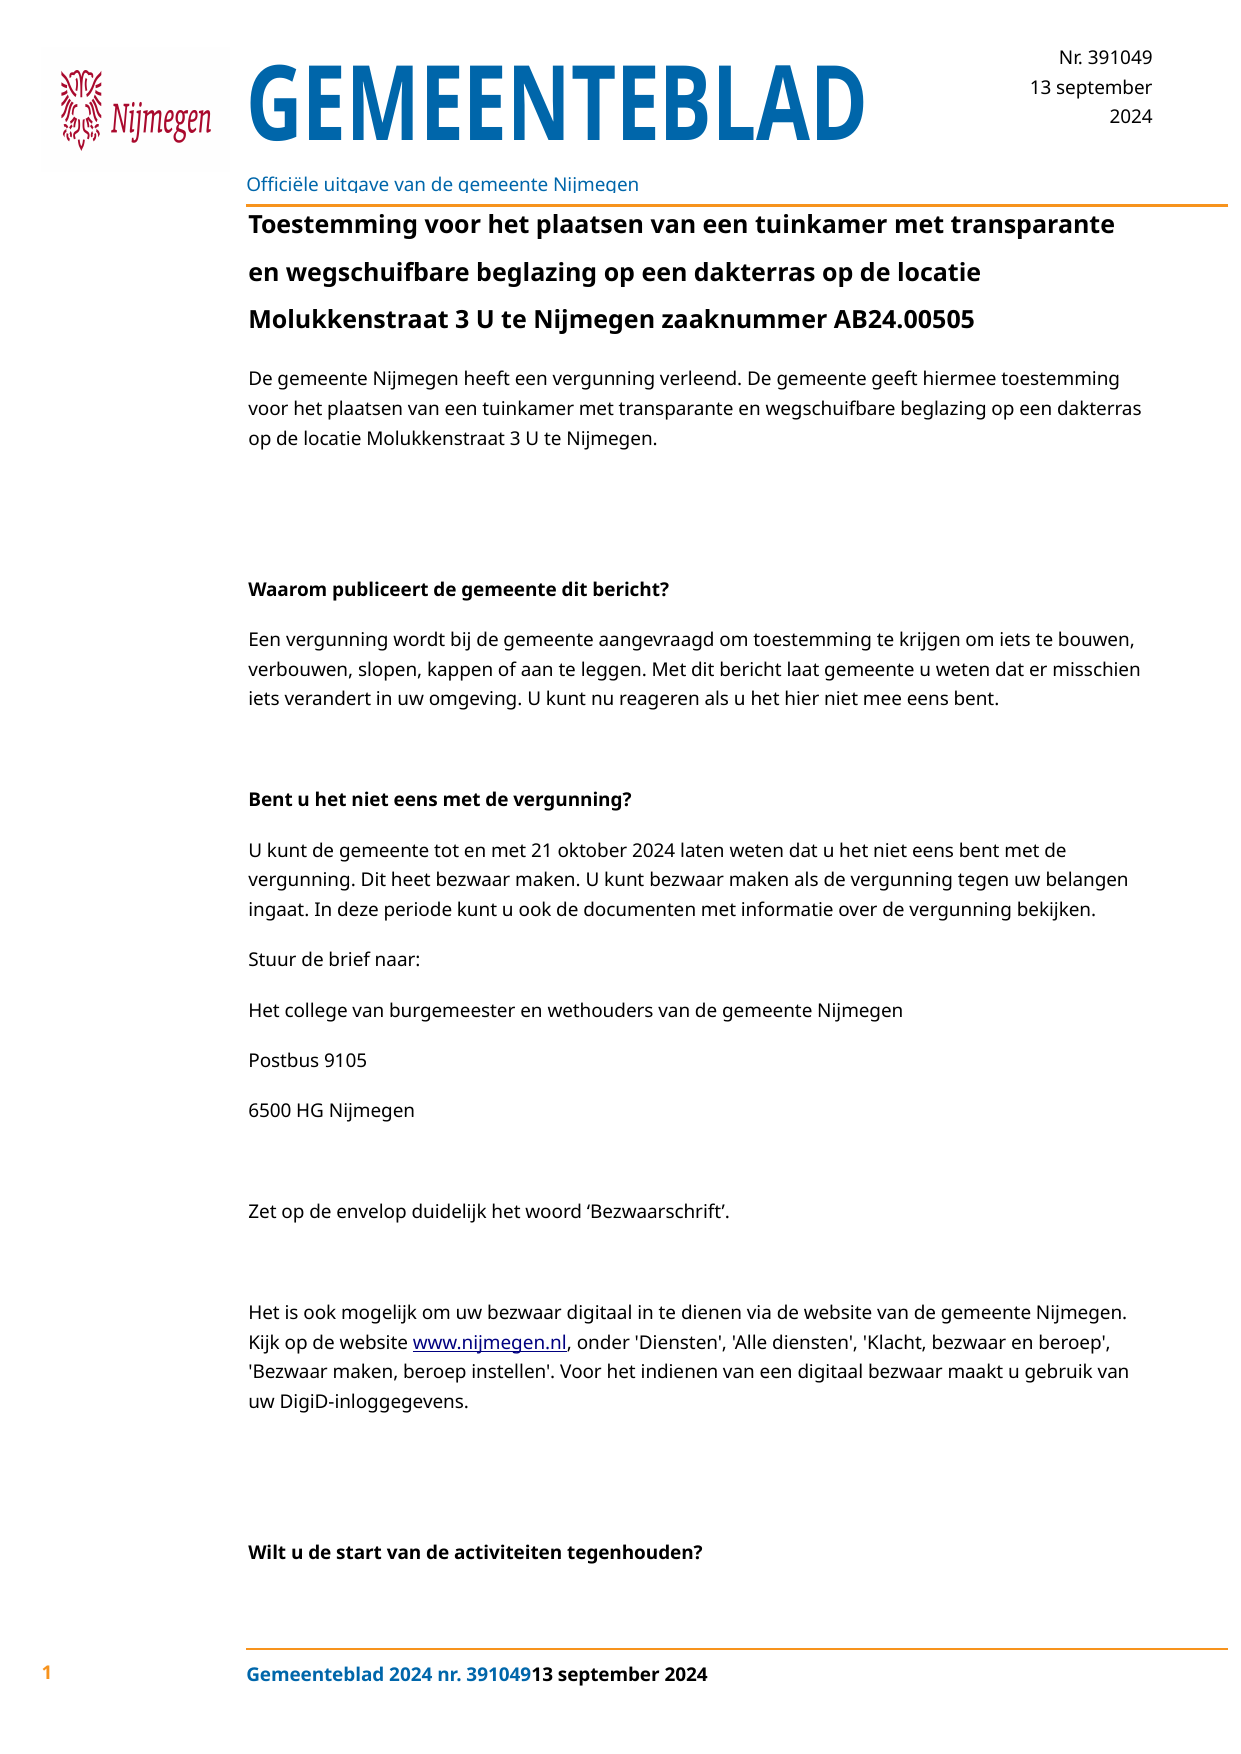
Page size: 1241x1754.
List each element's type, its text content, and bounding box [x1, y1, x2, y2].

text 6500 HG Nijmegen [248, 1098, 1152, 1123]
text Postbus 9105 [248, 1047, 1152, 1073]
text Waarom publiceert de gemeente dit bericht? [248, 576, 1152, 602]
text De gemeente Nijmegen heeft een vergunning verleend. De gemeente geeft hiermee toestemming voor het plaatsen van een tuinkamer met transparante en wegschuifbare beglazing op een dakterras op de locatie Molukkenstraat 3 U te Nijmegen. [248, 366, 1152, 450]
text Stuur de brief naar: [248, 946, 1152, 972]
picture [41, 47, 231, 172]
text Zet op de envelop duidelijk het woord ‘Bezwaarschrift’. [248, 1198, 1152, 1224]
text Een vergunning wordt bij de gemeente aangevraagd om toestemming te krijgen om iets te bouwen, verbouwen, slopen, kappen of aan te leggen. Met dit bericht laat gemeente u weten dat er misschien iets verandert in uw omgeving. U kunt nu reageren als u het hier niet mee eens bent. [248, 626, 1152, 711]
text U kunt de gemeente tot en met 21 oktober 2024 laten weten dat u het niet eens bent met de vergunning. Dit heet bezwaar maken. U kunt bezwaar maken als de vergunning tegen uw belangen ingaat. In deze periode kunt u ook de documenten met informatie over de vergunning bekijken. [248, 837, 1152, 922]
text Wilt u de start van de activiteiten tegenhouden? [248, 1539, 1152, 1565]
text Bent u het niet eens met de vergunning? [248, 786, 1152, 812]
text Het college van burgemeester en wethouders van de gemeente Nijmegen [248, 997, 1152, 1022]
text Toestemming voor het plaatsen van een tuinkamer met transparante en wegschuifbare beglazing op een dakterras op de locatie Molukkenstraat 3 U te Nijmegen zaaknummer AB24.00505 [248, 207, 1152, 336]
text Het is ook mogelijk om uw bezwaar digitaal in te dienen via de website van de gemeente Nijmegen. Kijk op de website www.nijmegen.nl, onder 'Diensten', 'Alle diensten', 'Klacht, bezwaar en beroep', 'Bezwaar maken, beroep instellen'. Voor het indienen van een digitaal bezwaar maakt u gebruik van uw DigiD-inloggegevens. [248, 1299, 1152, 1414]
